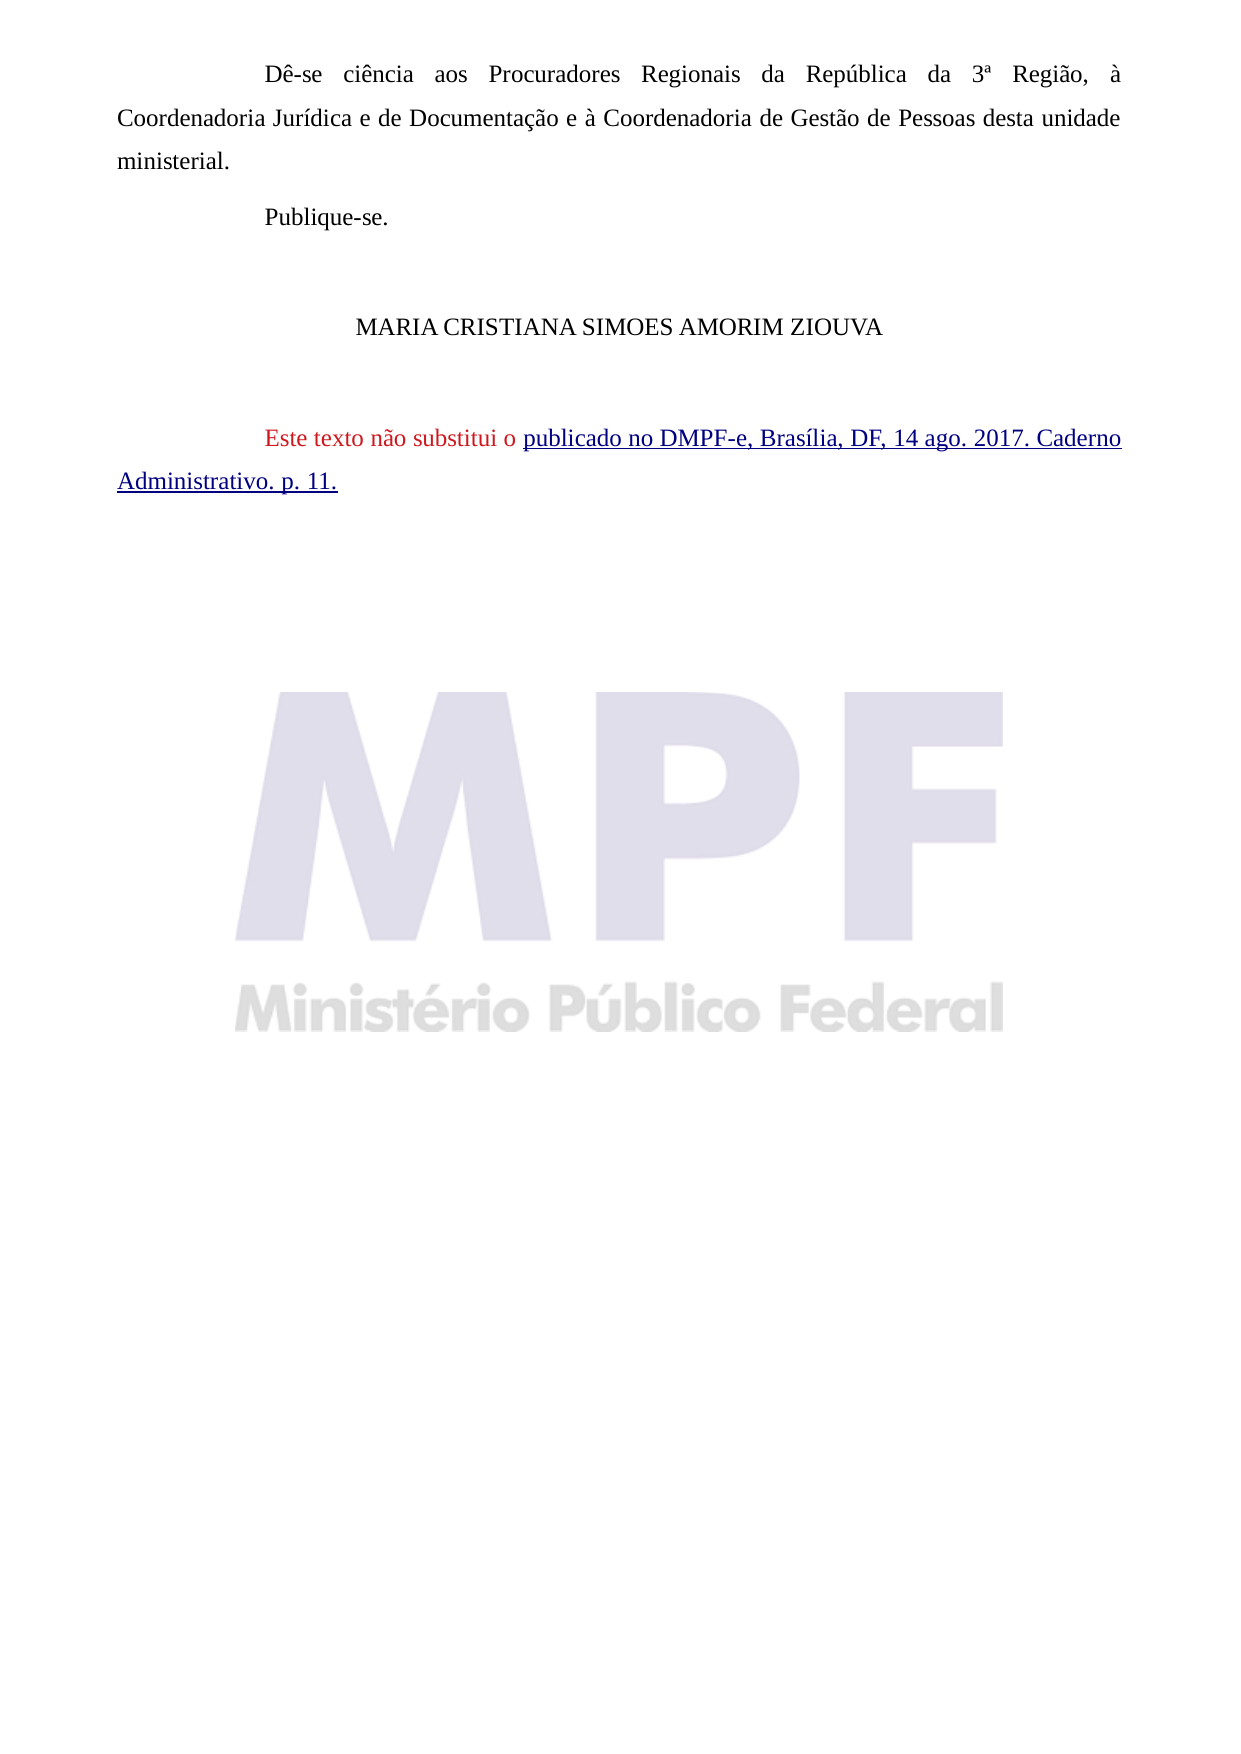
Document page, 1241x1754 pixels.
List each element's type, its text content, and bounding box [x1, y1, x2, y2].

picture [235, 692, 1004, 1032]
text Publique-se. [117, 201, 1122, 231]
text Este texto não substitui o publicado no DMPF-e, Brasília, DF, 14 ago. 2017. Caderno Administrativo. p. 11. [117, 423, 1122, 495]
text MARIA CRISTIANA SIMOES AMORIM ZIOUVA [117, 312, 1122, 341]
text Dê-se ciência aos Procuradores Regionais da República da 3ª Região, à Coordenadoria Jurídica e de Documentação e à Coordenadoria de Gestão de Pessoas desta unidade ministerial. [117, 59, 1122, 175]
